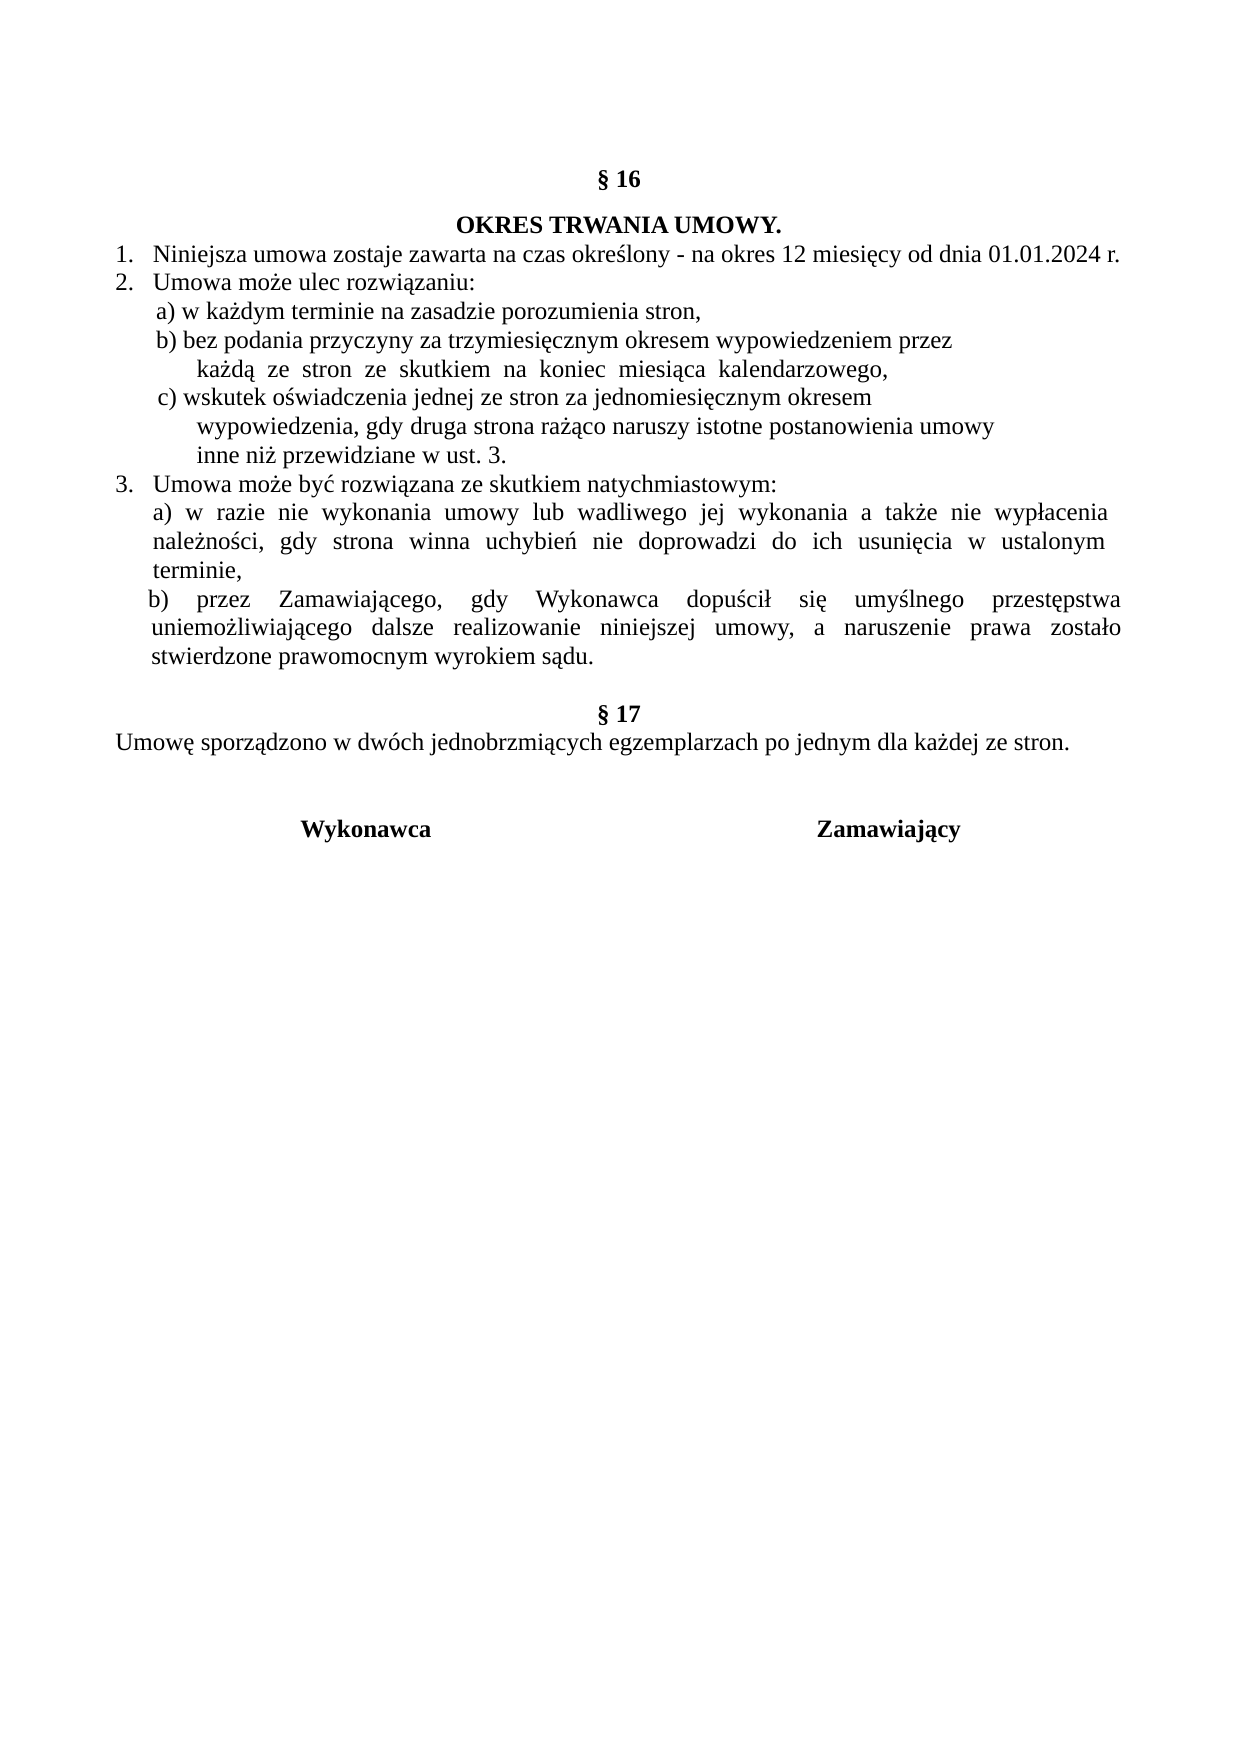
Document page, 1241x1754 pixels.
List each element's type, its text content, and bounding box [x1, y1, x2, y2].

text Umowę sporządzono w dwóch jednobrzmiących egzemplarzach po jednym dla każdej ze stron. [115, 727, 1122, 756]
text b) przez Zamawiającego, gdy Wykonawca dopuścił się umyślnego przestępstwa uniemożliwiającego dalsze realizowanie niniejszej umowy, a naruszenie prawa zostało stwierdzone prawomocnym wyrokiem sądu. [148, 584, 1122, 670]
list Wykonawca Zamawiający [153, 814, 1122, 842]
text OKRES TRWANIA UMOWY. [115, 210, 1122, 239]
list Umowa może ulec rozwiązaniu: [115, 267, 1122, 296]
text a) w każdym terminie na zasadzie porozumienia stron, [115, 296, 1122, 325]
text inne niż przewidziane w ust. 3. [115, 440, 1122, 469]
text a) w razie nie wykonania umowy lub wadliwego jej wykonania a także nie wypłacenia należności, gdy strona winna uchybień nie doprowadzi do ich usunięcia w ustalonym terminie, [115, 497, 1122, 584]
text § 16 [115, 164, 1122, 193]
text § 17 [115, 699, 1122, 727]
text każdą ze stron ze skutkiem na koniec miesiąca kalendarzowego, [115, 354, 1122, 382]
list Niniejsza umowa zostaje zawarta na czas określony - na okres 12 miesięcy od dnia 01.01.2024 r. [115, 239, 1122, 267]
text c) wskutek oświadczenia jednej ze stron za jednomiesięcznym okresem [115, 382, 1122, 411]
text b) bez podania przyczyny za trzymiesięcznym okresem wypowiedzeniem przez [115, 325, 1122, 354]
text wypowiedzenia, gdy druga strona rażąco naruszy istotne postanowienia umowy [115, 411, 1122, 440]
list Umowa może być rozwiązana ze skutkiem natychmiastowym: [115, 469, 1122, 497]
